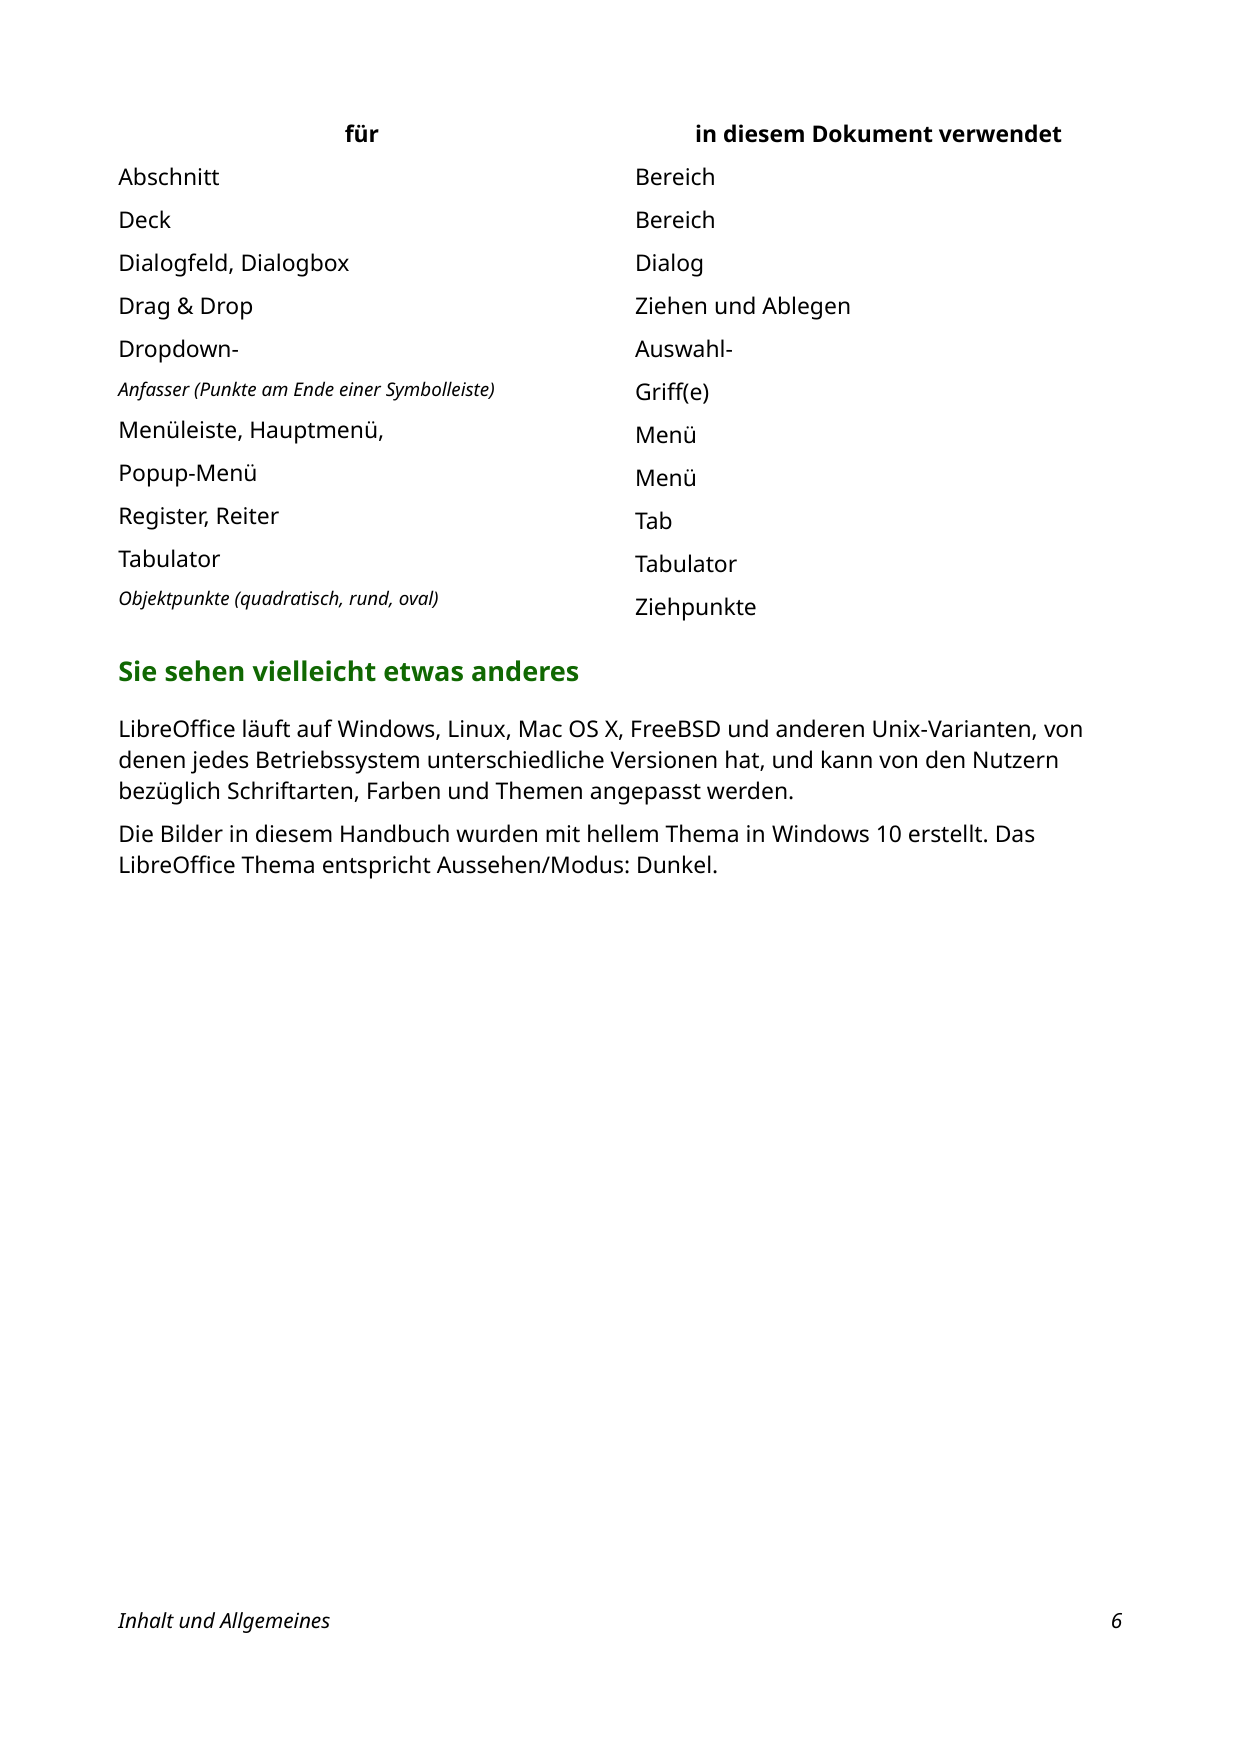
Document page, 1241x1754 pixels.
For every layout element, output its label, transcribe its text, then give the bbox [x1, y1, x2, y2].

text Die Bilder in diesem Handbuch wurden mit hellem Thema in Windows 10 erstellt. Das LibreOffice Thema entspricht Aussehen/Modus: Dunkel. [118, 818, 1122, 881]
text Griff(e) [635, 376, 1122, 407]
text Bereich [635, 204, 1122, 235]
text Ziehen und Ablegen [635, 290, 1122, 321]
text Register, Reiter [118, 499, 605, 531]
text Menüleiste, Hauptmenü, [118, 413, 605, 445]
text für [118, 118, 605, 149]
text in diesem Dokument verwendet [635, 118, 1122, 149]
text Anfasser (Punkte am Ende einer Symbolleiste) [118, 376, 605, 402]
text Auswahl- [635, 333, 1122, 364]
text Deck [118, 204, 605, 235]
subtitle Sie sehen vielleicht etwas anderes [118, 118, 1122, 689]
text Tab [635, 505, 1122, 537]
text Abschnitt [118, 161, 605, 192]
text Objektpunkte (quadratisch, rund, oval) [118, 586, 605, 611]
text Dropdown- [118, 333, 605, 364]
text Dialogfeld, Dialogbox [118, 247, 605, 278]
text Menü [635, 419, 1122, 451]
text LibreOffice läuft auf Windows, Linux, Mac OS X, FreeBSD und anderen Unix-Varianten, von denen jedes Betriebssystem unterschiedliche Versionen hat, und kann von den Nutzern bezüglich Schriftarten, Farben und Themen angepasst werden. [118, 712, 1122, 806]
text Menü [635, 462, 1122, 493]
text Tabulator [118, 543, 605, 574]
text Dialog [635, 247, 1122, 278]
text Drag & Drop [118, 290, 605, 321]
text Ziehpunkte [635, 591, 1122, 623]
text Bereich [635, 161, 1122, 192]
text Tabulator [635, 548, 1122, 579]
text Popup-Menü [118, 457, 605, 488]
